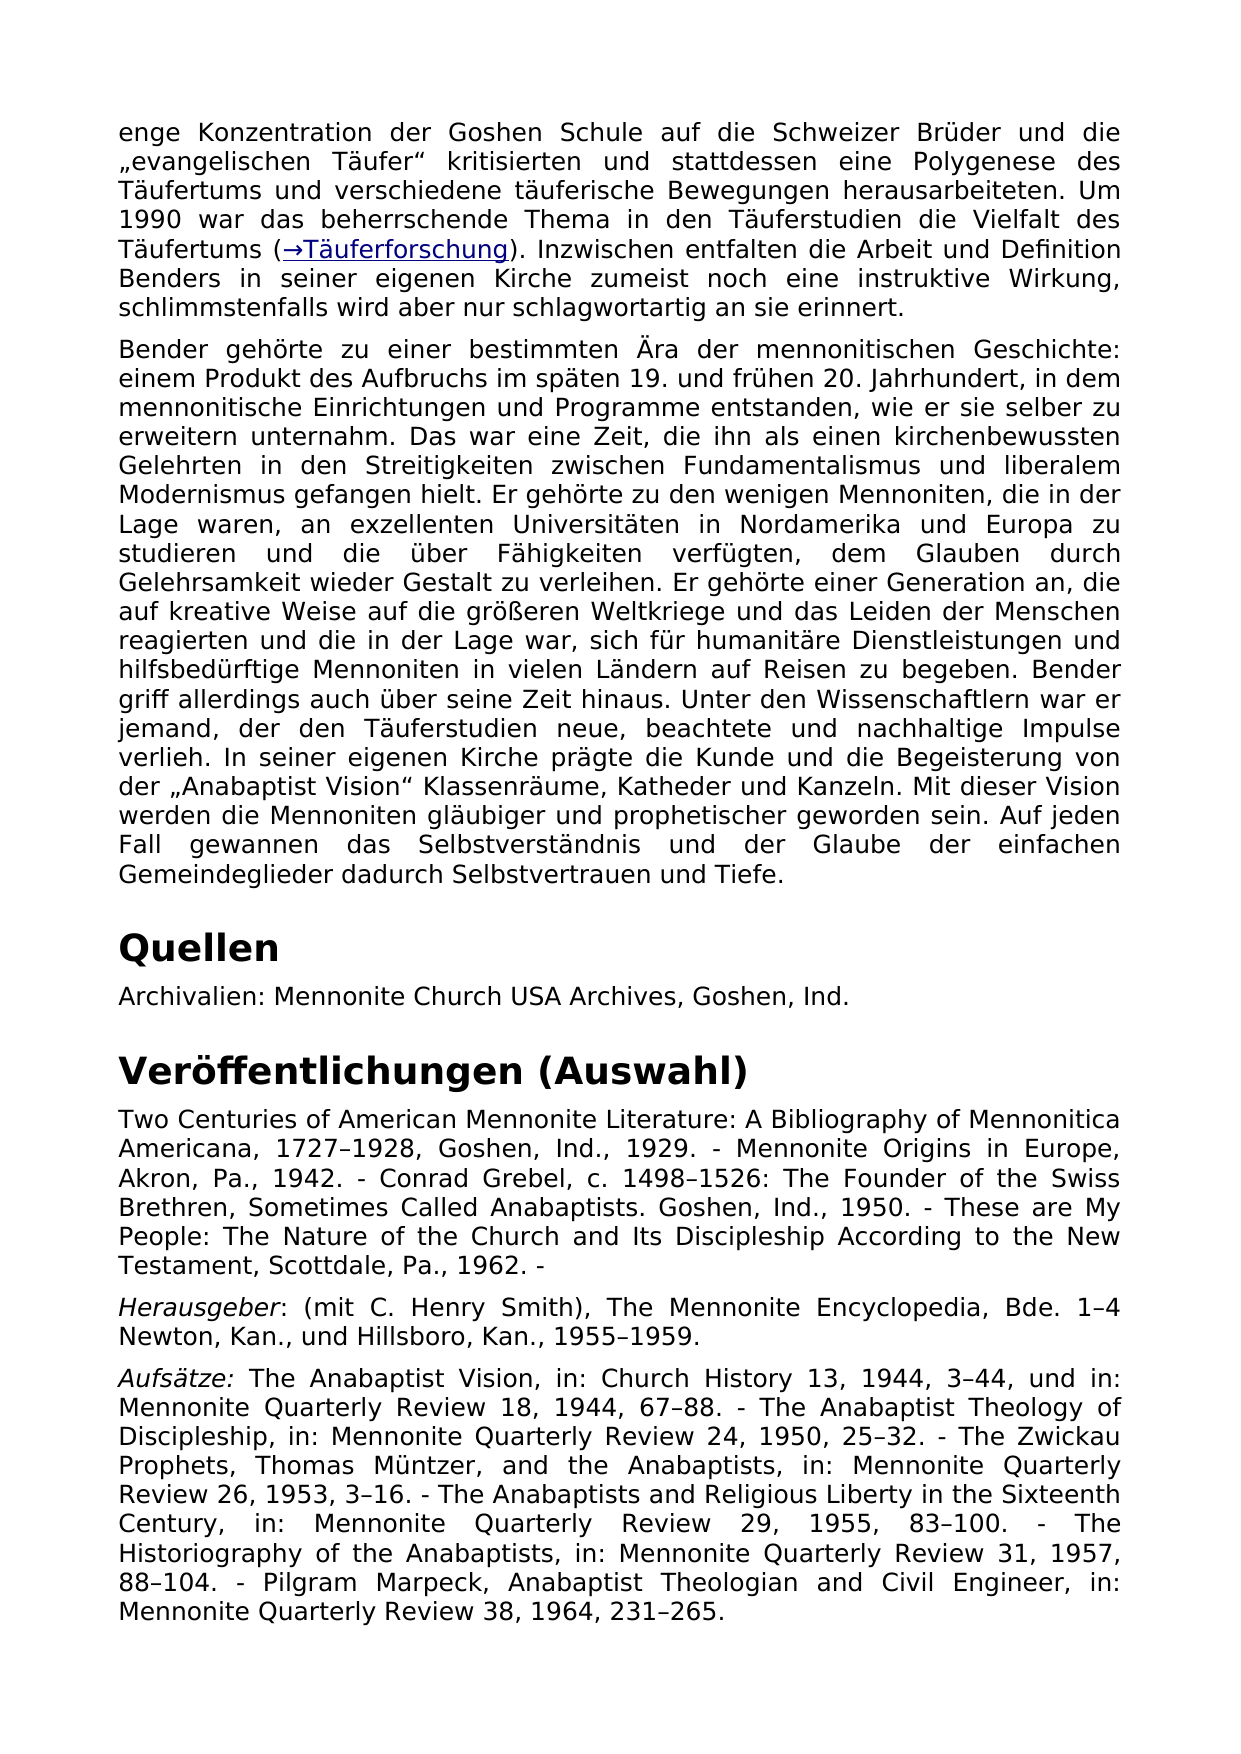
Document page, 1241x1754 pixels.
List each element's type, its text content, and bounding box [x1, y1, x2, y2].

text Bender gehörte zu einer bestimmten Ära der mennonitischen Geschichte: einem Produkt des Aufbruchs im späten 19. und frühen 20. Jahrhundert, in dem mennonitische Einrichtungen und Programme entstanden, wie er sie selber zu erweitern unternahm. Das war eine Zeit, die ihn als einen kirchenbewussten Gelehrten in den Streitigkeiten zwischen Fundamentalismus und liberalem Modernismus gefangen hielt. Er gehörte zu den wenigen Mennoniten, die in der Lage waren, an exzellenten Universitäten in Nordamerika und Europa zu studieren und die über Fähigkeiten verfügten, dem Glauben durch Gelehrsamkeit wieder Gestalt zu verleihen. Er gehörte einer Generation an, die auf kreative Weise auf die größeren Weltkriege und das Leiden der Menschen reagierten und die in der Lage war, sich für humanitäre Dienstleistungen und hilfsbedürftige Mennoniten in vielen Ländern auf Reisen zu begeben. Bender griff allerdings auch über seine Zeit hinaus. Unter den Wissenschaftlern war er jemand, der den Täuferstudien neue, beachtete und nachhaltige Impulse verlieh. In seiner eigenen Kirche prägte die Kunde und die Begeisterung von der „Anabaptist Vision“ Klassenräume, Katheder und Kanzeln. Mit dieser Vision werden die Mennoniten gläubiger und prophetischer geworden sein. Auf jeden Fall gewannen das Selbstverständnis und der Glaube der einfachen Gemeindeglieder dadurch Selbstvertrauen und Tiefe. [118, 335, 1122, 889]
text Herausgeber: (mit C. Henry Smith), The Mennonite Encyclopedia, Bde. 1–4 Newton, Kan., und Hillsboro, Kan., 1955–1959. [118, 1293, 1122, 1351]
text enge Konzentration der Goshen Schule auf die Schweizer Brüder und die „evangelischen Täufer“ kritisierten und stattdessen eine Polygenese des Täufertums und verschiedene täuferische Bewegungen herausarbeiteten. Um 1990 war das beherrschende Thema in den Täuferstudien die Vielfalt des Täufertums (→Täuferforschung). Inzwischen entfalten die Arbeit und Definition Benders in seiner eigenen Kirche zumeist noch eine instruktive Wirkung, schlimmstenfalls wird aber nur schlagwortartig an sie erinnert. [118, 118, 1122, 322]
subtitle Quellen [118, 926, 1122, 970]
text Archivalien: Mennonite Church USA Archives, Goshen, Ind. [118, 983, 1122, 1012]
subtitle Veröffentlichungen (Auswahl) [118, 1049, 1122, 1093]
text Two Centuries of American Mennonite Literature: A Bibliography of Mennonitica Americana, 1727–1928, Goshen, Ind., 1929. - Mennonite Origins in Europe, Akron, Pa., 1942. - Conrad Grebel, c. 1498–1526: The Founder of the Swiss Brethren, Sometimes Called Anabaptists. Goshen, Ind., 1950. - These are My People: The Nature of the Church and Its Discipleship According to the New Testament, Scottdale, Pa., 1962. - [118, 1105, 1122, 1280]
text Aufsätze: The Anabaptist Vision, in: Church History 13, 1944, 3–44, und in: Mennonite Quarterly Review 18, 1944, 67–88. - The Anabaptist Theology of Discipleship, in: Mennonite Quarterly Review 24, 1950, 25–32. - The Zwickau Prophets, Thomas Müntzer, and the Anabaptists, in: Mennonite Quarterly Review 26, 1953, 3–16. - The Anabaptists and Religious Liberty in the Sixteenth Century, in: Mennonite Quarterly Review 29, 1955, 83–100. - The Historiography of the Anabaptists, in: Mennonite Quarterly Review 31, 1957, 88–104. - Pilgram Marpeck, Anabaptist Theologian and Civil Engineer, in: Mennonite Quarterly Review 38, 1964, 231–265. [118, 1364, 1122, 1626]
